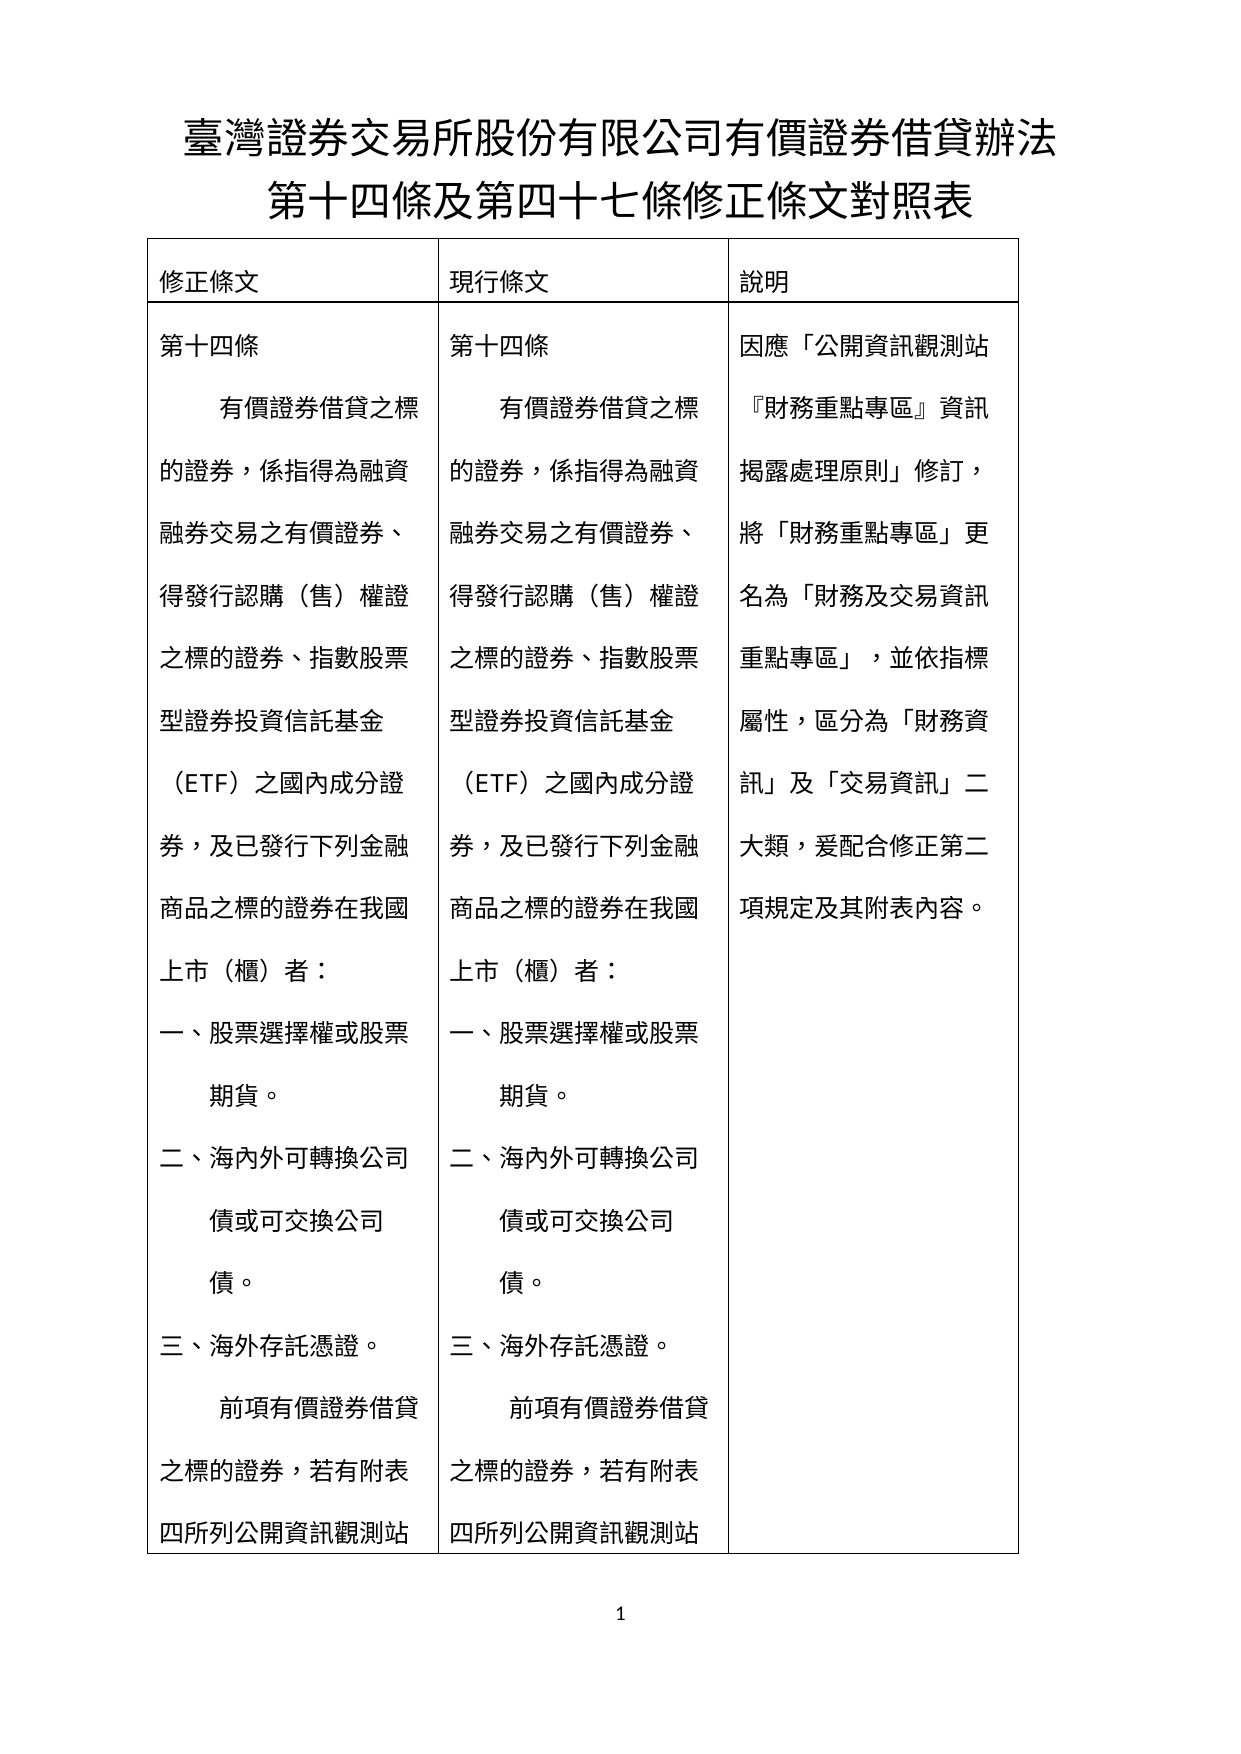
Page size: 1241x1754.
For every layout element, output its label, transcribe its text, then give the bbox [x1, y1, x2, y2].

table_cell 第十四條 有價證券借貸之標的證券，係指得為融資融券交易之有價證券、得發行認購（售）權證之標的證券、指數股票型證券投資信託基金（ETF）之國內成分證券，及已發行下列金融商品之標的證券在我國上市（櫃）者： 一、股票選擇權或股票期貨。 二、海內外可轉換公司債或可交換公司債。 三、海外存託憑證。 前項有價證券借貸之標的證券，若有附表四所列公開資訊觀測站 [439, 303, 728, 1552]
table_cell 第十四條 有價證券借貸之標的證券，係指得為融資融券交易之有價證券、得發行認購（售）權證之標的證券、指數股票型證券投資信託基金（ETF）之國內成分證券，及已發行下列金融商品之標的證券在我國上市（櫃）者： 一、股票選擇權或股票期貨。 二、海內外可轉換公司債或可交換公司債。 三、海外存託憑證。 前項有價證券借貸之標的證券，若有附表四所列公開資訊觀測站 [148, 303, 438, 1552]
text 臺灣證券交易所股份有限公司有價證券借貸辦法 第十四條及第四十七條修正條文對照表 [148, 94, 1092, 219]
table_header 修正條文 [148, 239, 438, 301]
table_cell 因應「公開資訊觀測站『財務重點專區』資訊揭露處理原則」修訂，將「財務重點專區」更名為「財務及交易資訊重點專區」，並依指標屬性，區分為「財務資訊」及「交易資訊」二大類，爰配合修正第二項規定及其附表內容。 [729, 303, 1018, 1552]
table_header 現行條文 [439, 239, 728, 301]
table_header 說明 [729, 239, 1018, 301]
